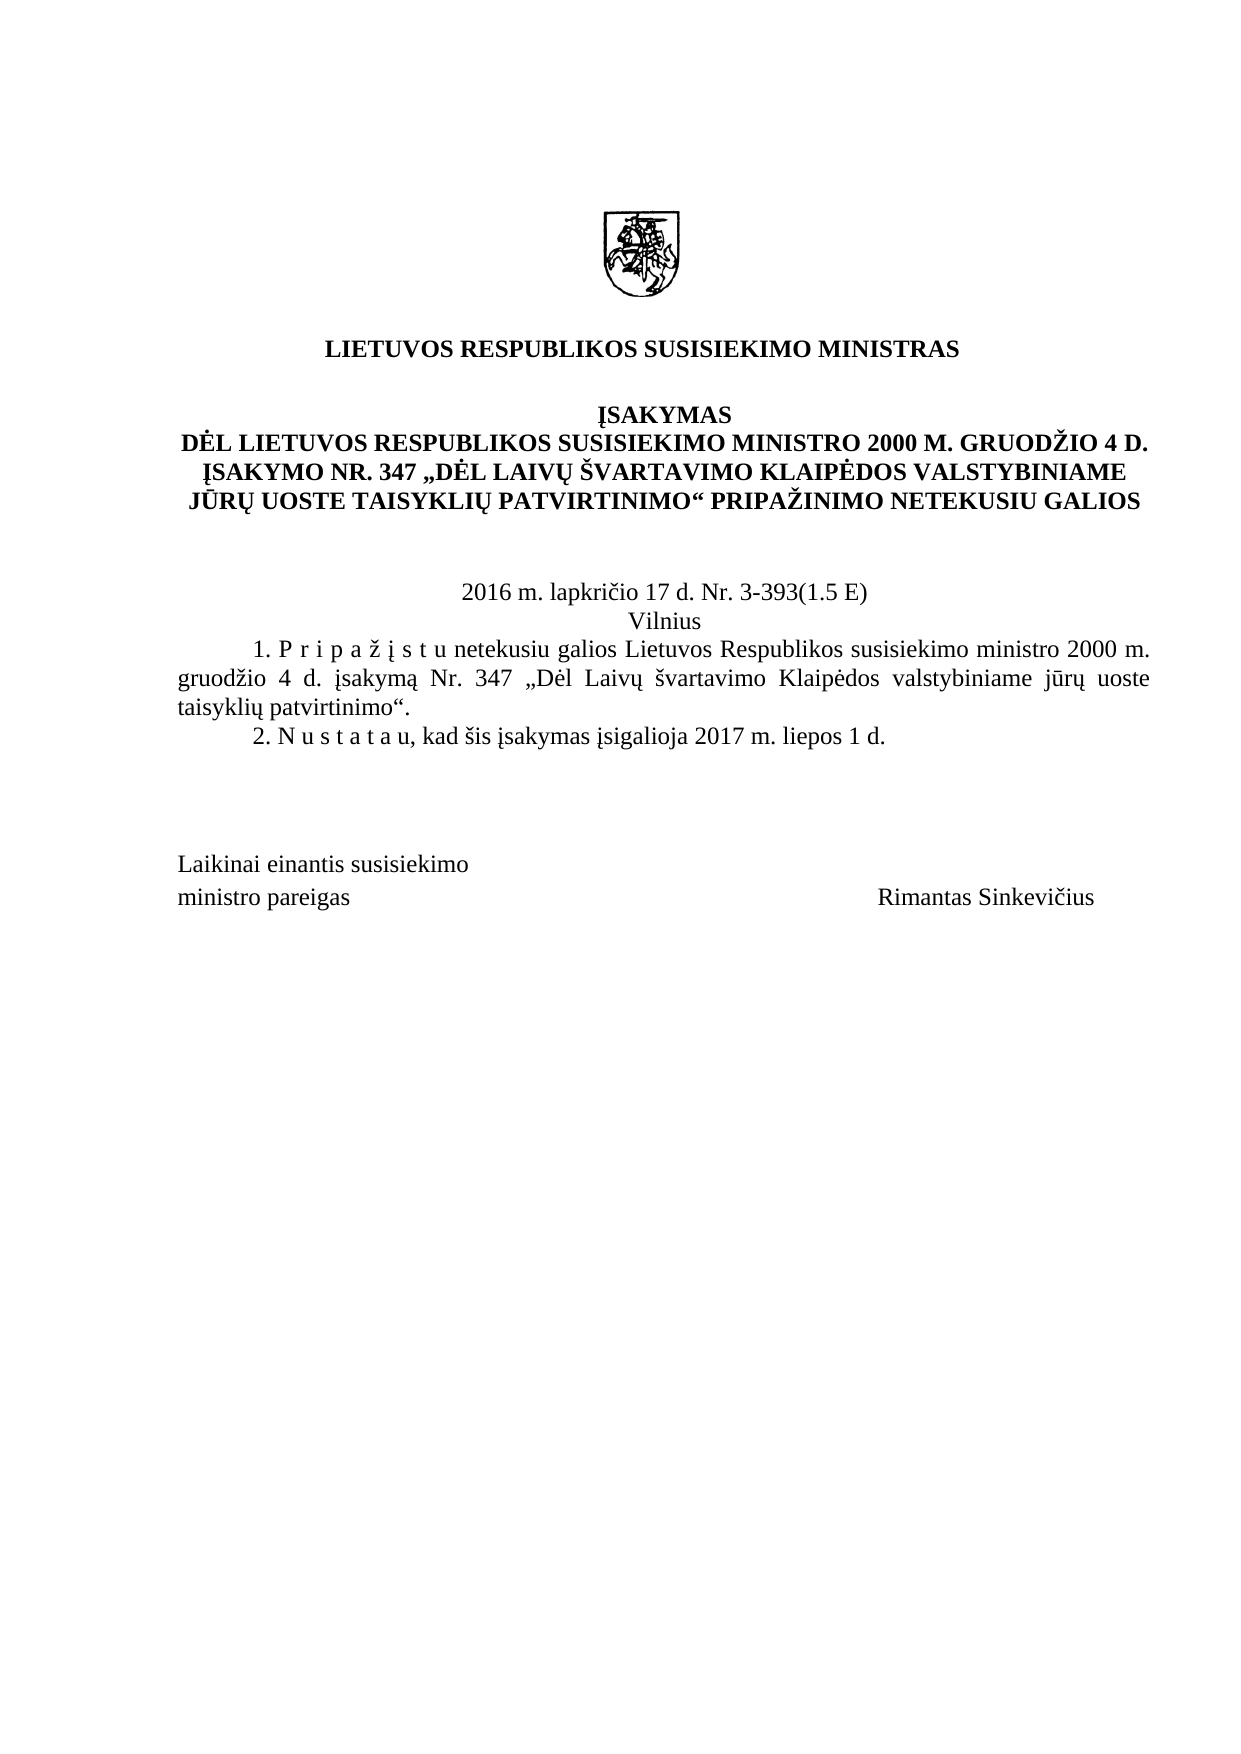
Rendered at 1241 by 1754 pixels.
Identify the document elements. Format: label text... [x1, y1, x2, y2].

text 1. P r i p a ž į s t u netekusiu galios Lietuvos Respublikos susisiekimo ministro 2000 m. gruodžio 4 d. įsakymą Nr. 347 „Dėl Laivų švartavimo Klaipėdos valstybiniame jūrų uoste taisyklių patvirtinimo“. [177, 634, 1152, 721]
text 2016 m. lapkričio 17 d. Nr. 3-393(1.5 E) [177, 577, 1152, 606]
text DĖL Lietuvos Respublikos susisiekimo ministro 2000 m. GRUODŽIO 4 d. įsakymo Nr. 347 „DĖL LAIVŲ ŠVARTAVIMO KLAIPĖDOS VALSTYBINIAME JŪRŲ UOSTE TAISYKLIŲ PATVIRTINIMO“ PRIPAŽINIMO NETEKUSIU GALIOS [177, 428, 1152, 515]
text Vilnius [177, 606, 1152, 634]
text Laikinai einantis susisiekimo [177, 849, 1152, 877]
text ministro pareigas Rimantas Sinkevičius [177, 882, 1152, 910]
text LIETUVOS RESPUBLIKOS SUSISIEKIMO MINISTRAS [133, 334, 1152, 362]
text ĮSAKYMAS [177, 400, 1152, 428]
text 2. N u s t a t a u, kad šis įsakymas įsigalioja 2017 m. liepos 1 d. [177, 721, 1152, 749]
